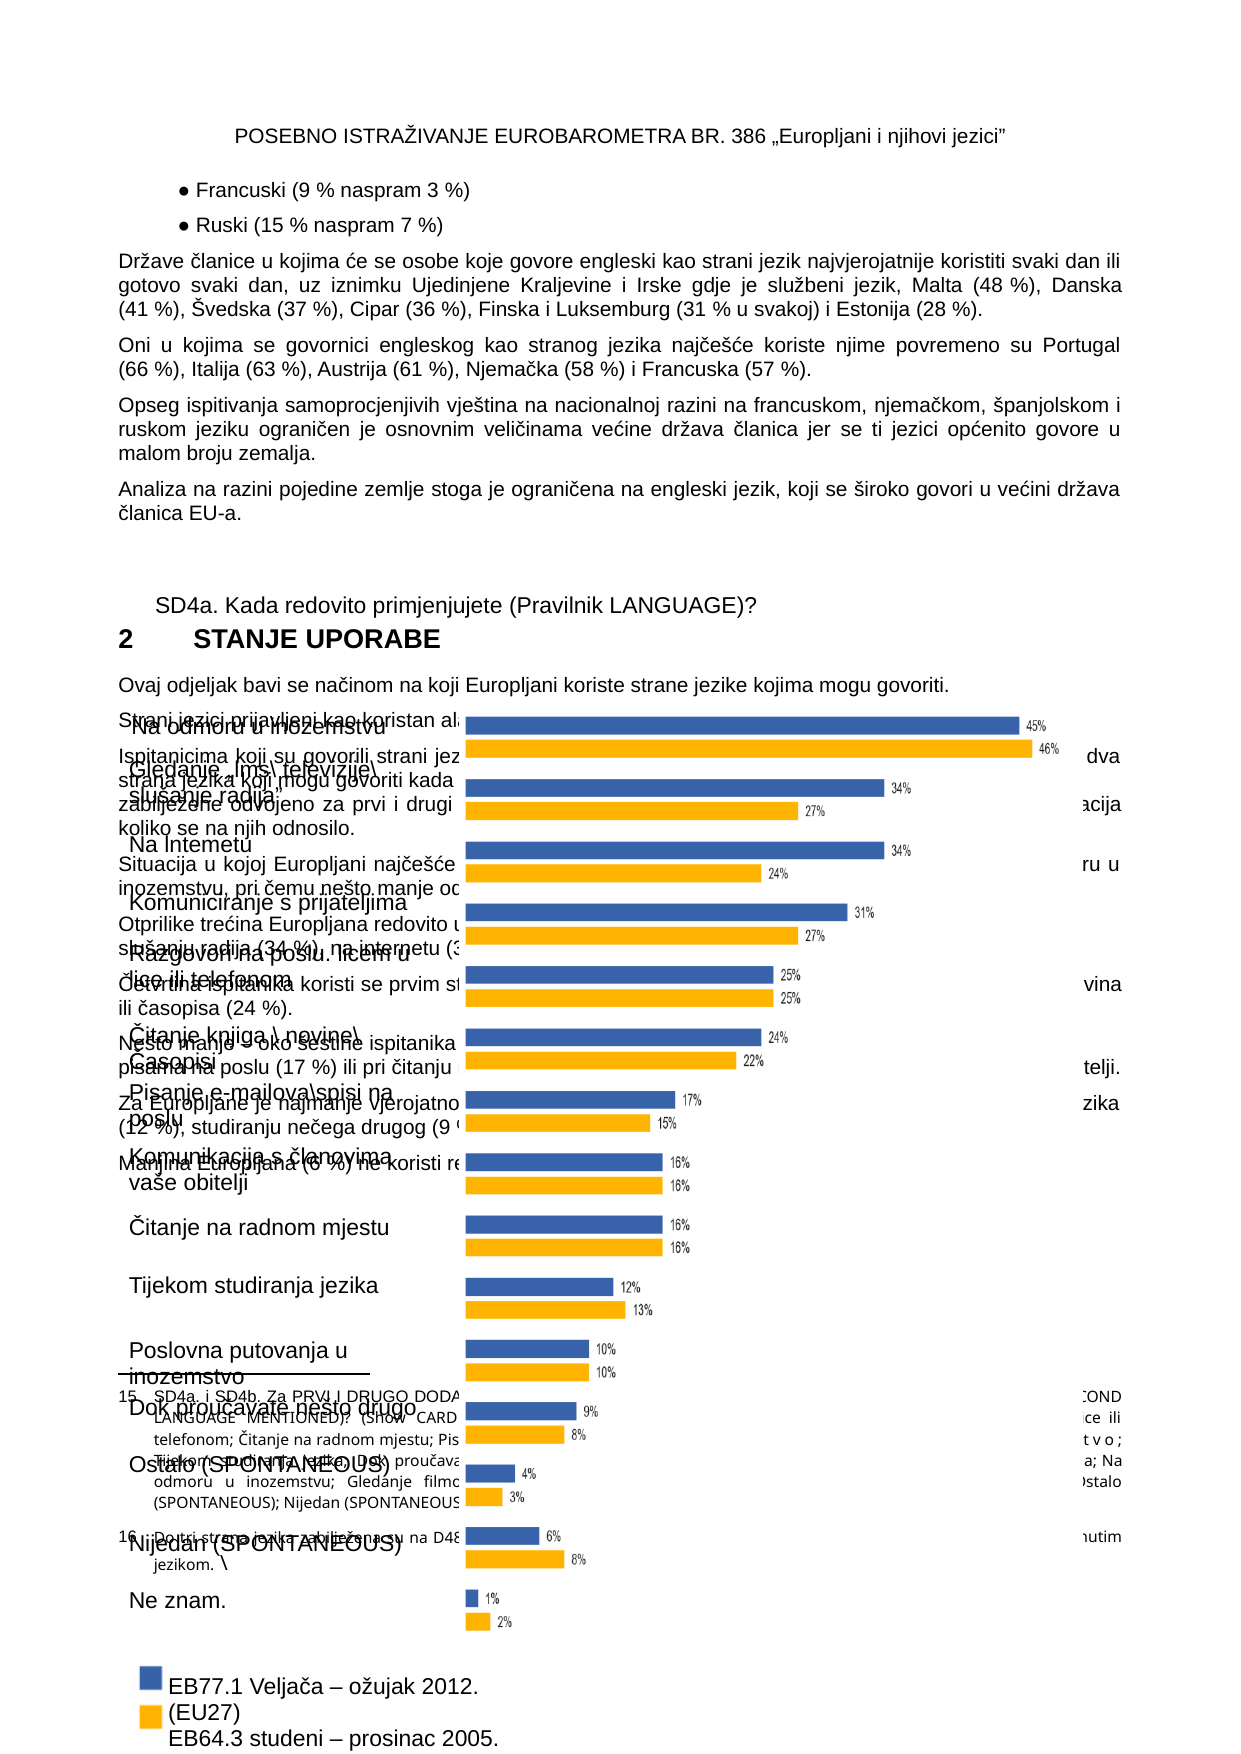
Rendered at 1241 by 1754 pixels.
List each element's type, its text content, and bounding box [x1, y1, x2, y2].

text Oni u kojima se govornici engleskog kao stranog jezika najčešće koriste njime povremeno su Portugal (66 %), Italija (63 %), Austrija (61 %), Njemačka (58 %) i Francuska (57 %). [118, 333, 1122, 381]
text Nešto manje – oko šestine ispitanika – koristi se svojim prvim stranim jezikom bilo pri pisanju e-pošte ili pisama na poslu (17 %) ili pri čitanju na poslu (16 %), a sličan udio (16 %) u komunikaciji s članovima obitelji. [118, 1031, 459, 1079]
text Strani jezici prijavljeni kao koristan alat za pristup internetu i drugim medijima [118, 708, 459, 732]
text Četvrtina ispitanika koristi se prvim stranim jezikom u razgovorima na poslu (25 %) i pri čitanju knjiga, novina ili časopisa (24 %). [118, 971, 459, 1019]
text Ispitanicima koji su govorili strani jezik predstavljena je kartica s različitim situacijama te su zatražili do dva strana jezika koji mogu govoriti kada se redovito koriste svakim jezikom. Te su informacije prikupljene i zabilježene odvojeno za prvi i drugi spomenuti strani jezik. Ispitanici su mogli spomenuti onoliko situacija koliko se na njih odnosilo. [118, 744, 459, 840]
text SD4a. i SD4b. Za PRVI I DRUGO DODATNI LANGUAGE MENTIONED AT D48b i D48c "Kada redovito koristite (FIRST/SECOND LANGUAGE MENTIONED)? (Show CARD — MULTIPLE ANSWERS POSSIBLE) Razgovori na radnom mjestu, bilo licem u lice ili telefonom; Čitanje na radnom mjestu; Pisanje e-pošte/slova na radnom mjestu; Poslovno putovanje u inozemstvo; Tijekom studiranja jezika; Dok proučavate nešto drugo; Komuniciranje s članovima vaše obitelji; Komuniciranje s prijateljima; Na odmoru u inozemstvu; Gledanje filmova/televizije/slušanja radija; Čitanje knjiga/novina/časopisa; Na internetu; Ostalo (SPONTANEOUS); Nijedan (SPONTANEOUS); Ne znam. [118, 1386, 459, 1513]
text Analiza na razini pojedine zemlje stoga je ograničena na engleski jezik, koji se široko govori u većini država članica EU-a. [118, 476, 1122, 524]
text Za Europljane je najmanje vjerojatno da će se redovito služiti svojim prvim stranim jezikom pri učenju jezika (12 %), studiranju nečega drugog (9 %) i poslovnom putovanju u inozemstvo (10 %). [118, 1091, 459, 1139]
text Otprilike trećina Europljana redovito upotrebljava svoj prvi strani jezik pri gledanju filmova/televizije ili slušanju radija (34 %), na internetu (34 %) i u komunikaciji s prijateljima (31 %). [118, 912, 459, 959]
picture [128, 1658, 169, 1747]
text Situacija u kojoj Europljani najčešće redovito koriste svoj prvi strani jezik nalazi se na godišnjem odmoru u inozemstvu, pri čemu nešto manje od polovine (45 %) ispitanika tvrdi da to čine. [118, 852, 459, 900]
text ● Ruski (15 % naspram 7 %) [177, 213, 1122, 237]
text Države članice u kojima će se osobe koje govore engleski kao strani jezik najvjerojatnije koristiti svaki dan ili gotovo svaki dan, uz iznimku Ujedinjene Kraljevine i Irske gdje je službeni jezik, Malta (48 %), Danska (41 %), Švedska (37 %), Cipar (36 %), Finska i Luksemburg (31 % u svakoj) i Estonija (28 %). [118, 249, 1122, 321]
subtitle STANJE UPORABE [118, 623, 1122, 654]
text Do tri strana jezika zabilježena su na D48b-d prema redoslijedu tečnosti. Ovo pitanje koristi se samo prvim i drugim spomenutim jezikom. \ [118, 1525, 459, 1576]
text Manjina Europljana (6 %) ne koristi redovito svoj prvi strani jezik ni u kojem slučaju. [118, 1151, 459, 1175]
text ● Francuski (9 % naspram 3 %) [177, 177, 1122, 201]
picture [459, 706, 1083, 1640]
text Ovaj odjeljak bavi se načinom na koji Europljani koriste strane jezike kojima mogu govoriti. [118, 672, 1122, 696]
text Opseg ispitivanja samoprocjenjivih vještina na nacionalnoj razini na francuskom, njemačkom, španjolskom i ruskom jeziku ograničen je osnovnim veličinama većine država članica jer se ti jezici općenito govore u malom broju zemalja. [118, 393, 1122, 464]
